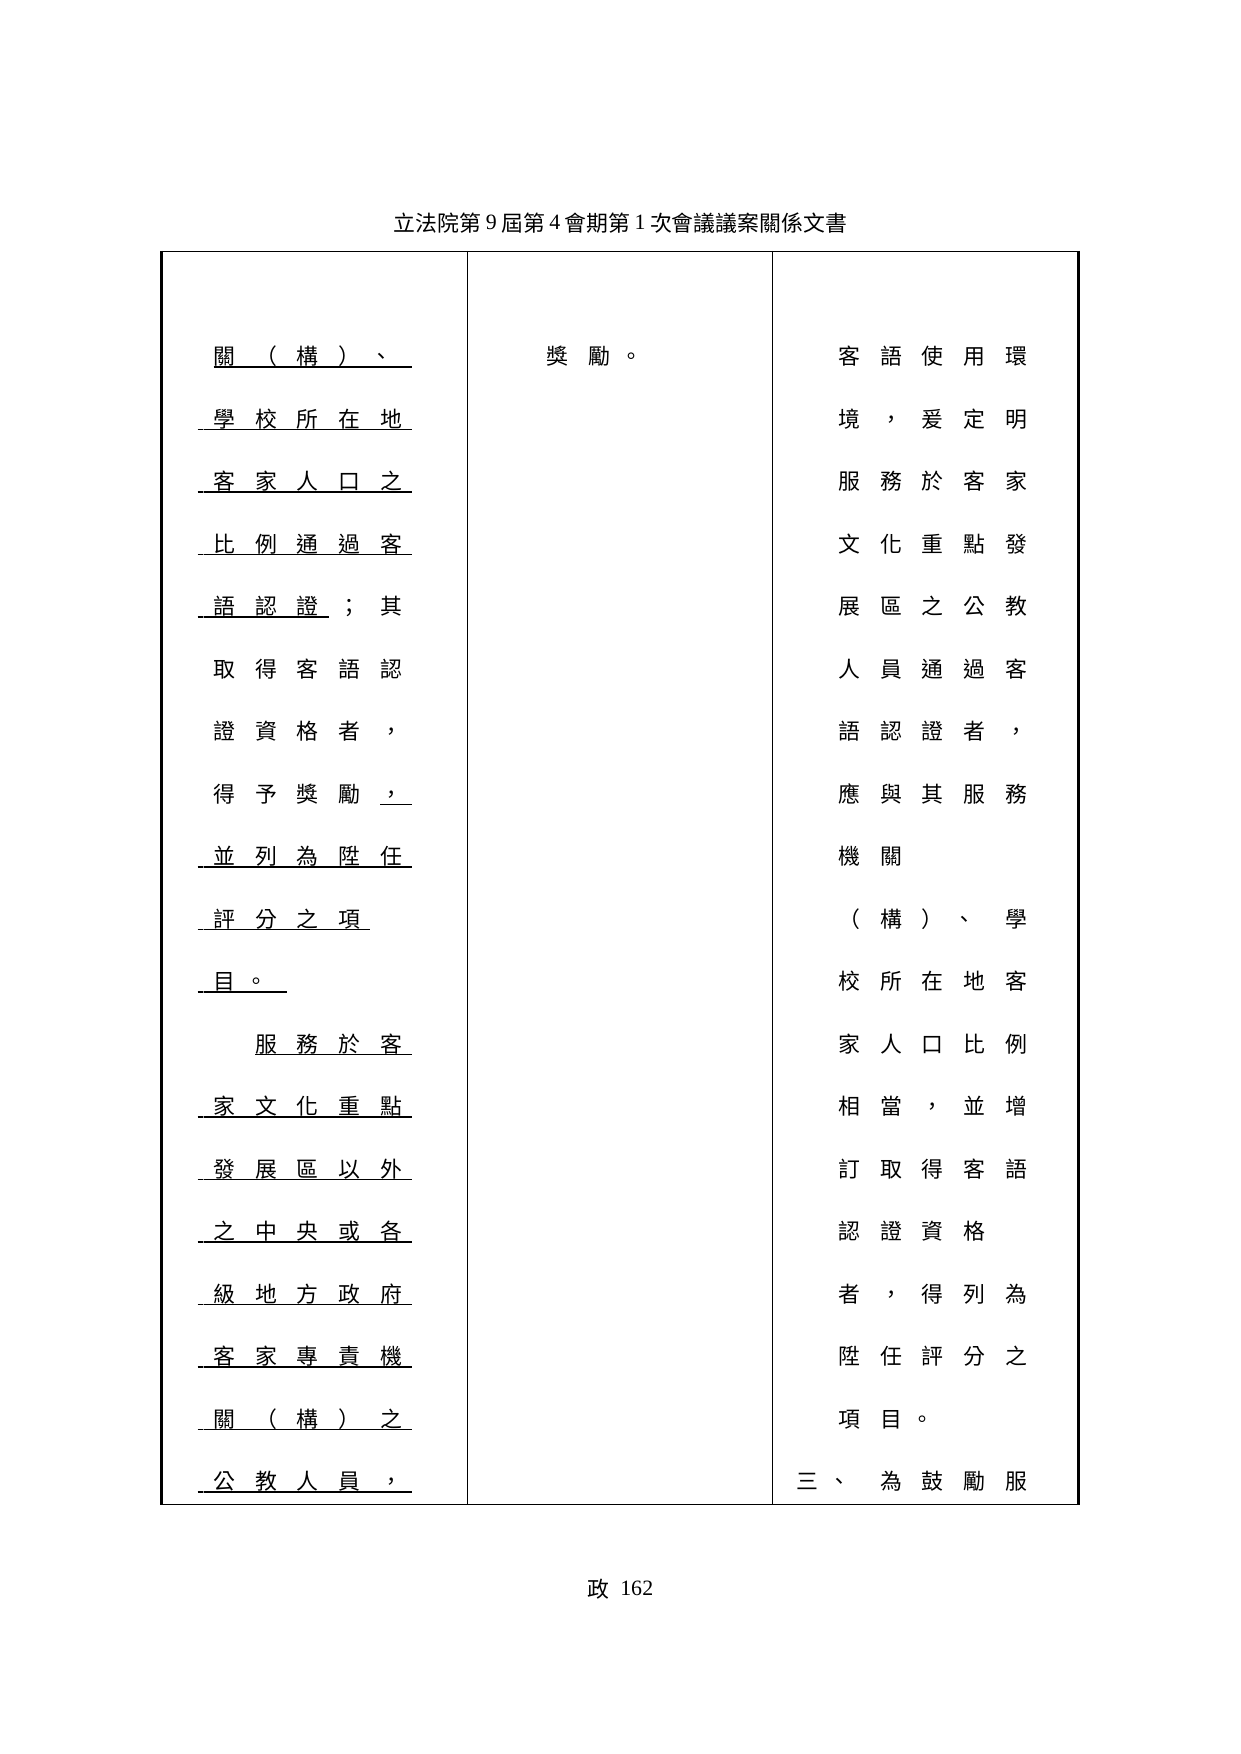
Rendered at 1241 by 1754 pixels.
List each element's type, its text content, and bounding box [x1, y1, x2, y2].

table_cell 客語使用環境，爰定明服務於客家文化重點發展區之公教人員通過客語認證者，應與其服務機關（構）、學校所在地客家人口比例相當，並增訂取得客語認證資格者，得列為陞任評分之項目。 三、為鼓勵服 [773, 252, 1077, 1504]
table_cell 關（構）、學校所在地客家人口之比例通過客語認證；其取得客語認證資格者，得予獎勵，並列為陞任評分之項目。 服務於客家文化重點發展區以外之中央或各級地方政府客家專責機關（構）之公教人員， [163, 252, 467, 1504]
table_cell 獎勵。 [468, 252, 772, 1504]
